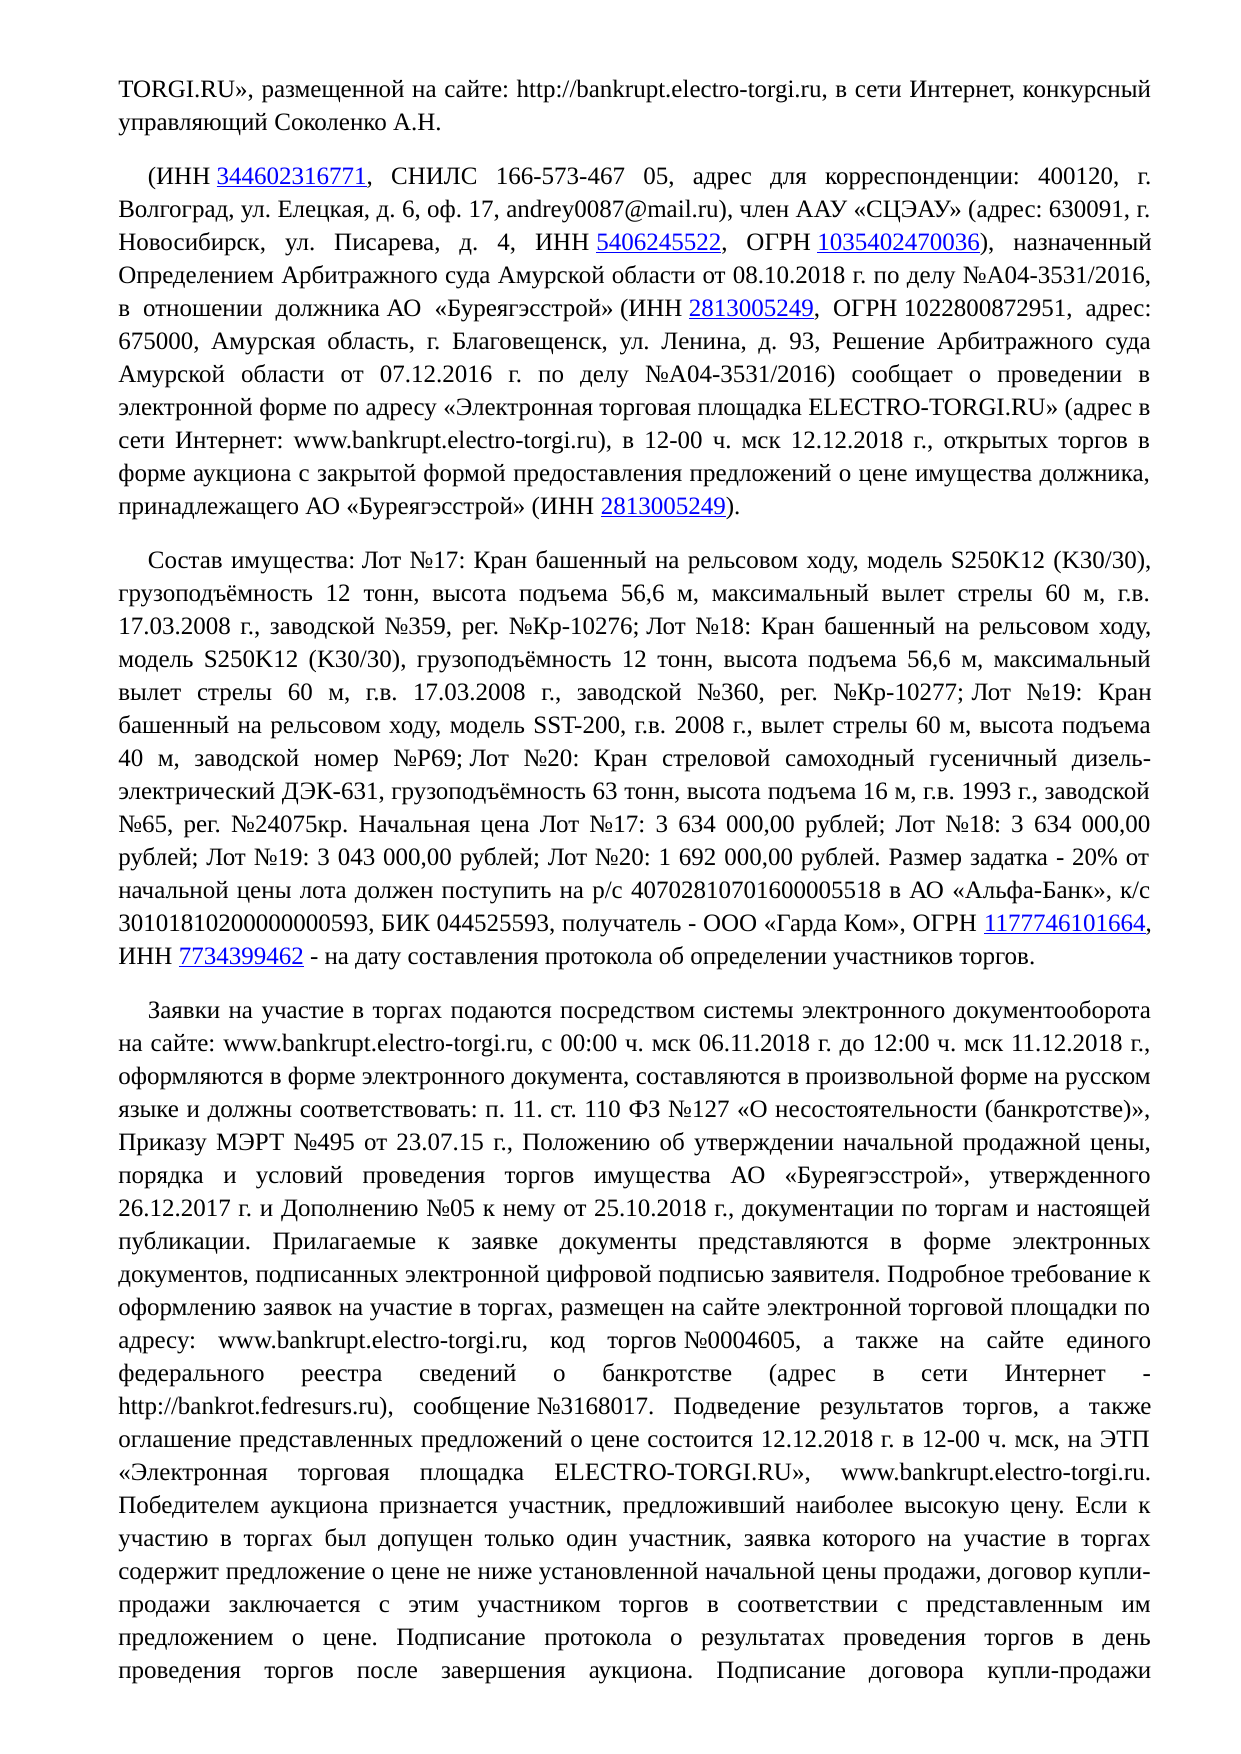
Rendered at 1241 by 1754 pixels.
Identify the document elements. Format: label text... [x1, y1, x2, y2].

text Состав имущества: Лот №17: Кран башенный на рельсовом ходу, модель S250K12 (K30/30), грузоподъёмность 12 тонн, высота подъема 56,6 м, максимальный вылет стрелы 60 м, г.в. 17.03.2008 г., заводской №359, рег. №Кр-10276; Лот №18: Кран башенный на рельсовом ходу, модель S250K12 (K30/30), грузоподъёмность 12 тонн, высота подъема 56,6 м, максимальный вылет стрелы 60 м, г.в. 17.03.2008 г., заводской №360, рег. №Кр-10277; Лот №19: Кран башенный на рельсовом ходу, модель SST-200, г.в. 2008 г., вылет стрелы 60 м, высота подъема 40 м, заводской номер №Р69; Лот №20: Кран стреловой самоходный гусеничный дизель-электрический ДЭК-631, грузоподъёмность 63 тонн, высота подъема 16 м, г.в. 1993 г., заводской №65, рег. №24075кр. Начальная цена Лот №17: 3 634 000,00 рублей; Лот №18: 3 634 000,00 рублей; Лот №19: 3 043 000,00 рублей; Лот №20: 1 692 000,00 рублей. Размер задатка - 20% от начальной цены лота должен поступить на р/с 40702810701600005518 в АО «Альфа-Банк», к/с 30101810200000000593, БИК 044525593, получатель - ООО «Гарда Ком», ОГРН 1177746101664, ИНН 7734399462 - на дату составления протокола об определении участников торгов. [118, 545, 1152, 970]
text Заявки на участие в торгах подаются посредством системы электронного документооборота на сайте: www.bankrupt.electro-torgi.ru, с 00:00 ч. мск 06.11.2018 г. до 12:00 ч. мск 11.12.2018 г., оформляются в форме электронного документа, составляются в произвольной форме на русском языке и должны соответствовать: п. 11. ст. 110 ФЗ №127 «О несостоятельности (банкротстве)», Приказу МЭРТ №495 от 23.07.15 г., Положению об утверждении начальной продажной цены, порядка и условий проведения торгов имущества АО «Буреягэсстрой», утвержденного 26.12.2017 г. и Дополнению №05 к нему от 25.10.2018 г., документации по торгам и настоящей публикации. Прилагаемые к заявке документы представляются в форме электронных документов, подписанных электронной цифровой подписью заявителя. Подробное требование к оформлению заявок на участие в торгах, размещен на сайте электронной торговой площадки по адресу: www.bankrupt.electro-torgi.ru, код торгов №0004605, а также на сайте единого федерального реестра сведений о банкротстве (адрес в сети Интернет - http://bankrot.fedresurs.ru), сообщение №3168017. Подведение результатов торгов, а также оглашение представленных предложений о цене состоится 12.12.2018 г. в 12-00 ч. мск, на ЭТП «Электронная торговая площадка ELECTRO-TORGI.RU», www.bankrupt.electro-torgi.ru. Победителем аукциона признается участник, предложивший наиболее высокую цену. Если к участию в торгах был допущен только один участник, заявка которого на участие в торгах содержит предложение о цене не ниже установленной начальной цены продажи, договор купли-продажи заключается с этим участником торгов в соответствии с представленным им предложением о цене. Подписание протокола о результатах проведения торгов в день проведения торгов после завершения аукциона. Подписание договора купли-продажи [118, 995, 1152, 1684]
text (ИНН 344602316771, СНИЛС 166-573-467 05, адрес для корреспонденции: 400120, г. Волгоград, ул. Елецкая, д. 6, оф. 17, andrey0087@mail.ru), член ААУ «СЦЭАУ» (адрес: 630091, г. Новосибирск, ул. Писарева, д. 4, ИНН 5406245522, ОГРН 1035402470036), назначенный Определением Арбитражного суда Амурской области от 08.10.2018 г. по делу №А04-3531/2016, в отношении должника АО «Буреягэсстрой» (ИНН 2813005249, ОГРН 1022800872951, адрес: 675000, Амурская область, г. Благовещенск, ул. Ленина, д. 93, Решение Арбитражного суда Амурской области от 07.12.2016 г. по делу №А04-3531/2016) сообщает о проведении в электронной форме по адресу «Электронная торговая площадка ELECTRO-TORGI.RU» (адрес в сети Интернет: www.bankrupt.electro-torgi.ru), в 12-00 ч. мск 12.12.2018 г., открытых торгов в форме аукциона с закрытой формой предоставления предложений о цене имущества должника, принадлежащего АО «Буреягэсстрой» (ИНН 2813005249). [118, 161, 1152, 520]
text Организатор торгов – ООО «Гарда Ком» опубликовал сообщение № 77032801851 pdf-версиястр. 41стр. 41 №203(6441) от 03.11.2018 в газете Коммерсант : Организатор торгов ООО «Гарда Ком» (123098, г. Москва, ул. Рогова, д. 12, помещение II, комната 2, ОГРН 1177746101664, ИНН/ КПП 7734399462/ 773401001, +7-915-050-4940, gardakom@mail.ru), действующий на основании Договора об оказании услуг по организации открытых торгов в электронной форме, предусмотренных законодательством о несостоятельности (банкротстве) РФ на электронной торговой площадке «Электронная торговая площадка ELECTRO-TORGI.RU», размещенной на сайте: http://bankrupt.electro-torgi.ru, в сети Интернет, конкурсный управляющий Соколенко А.Н. Начало формы [118, 74, 1152, 136]
